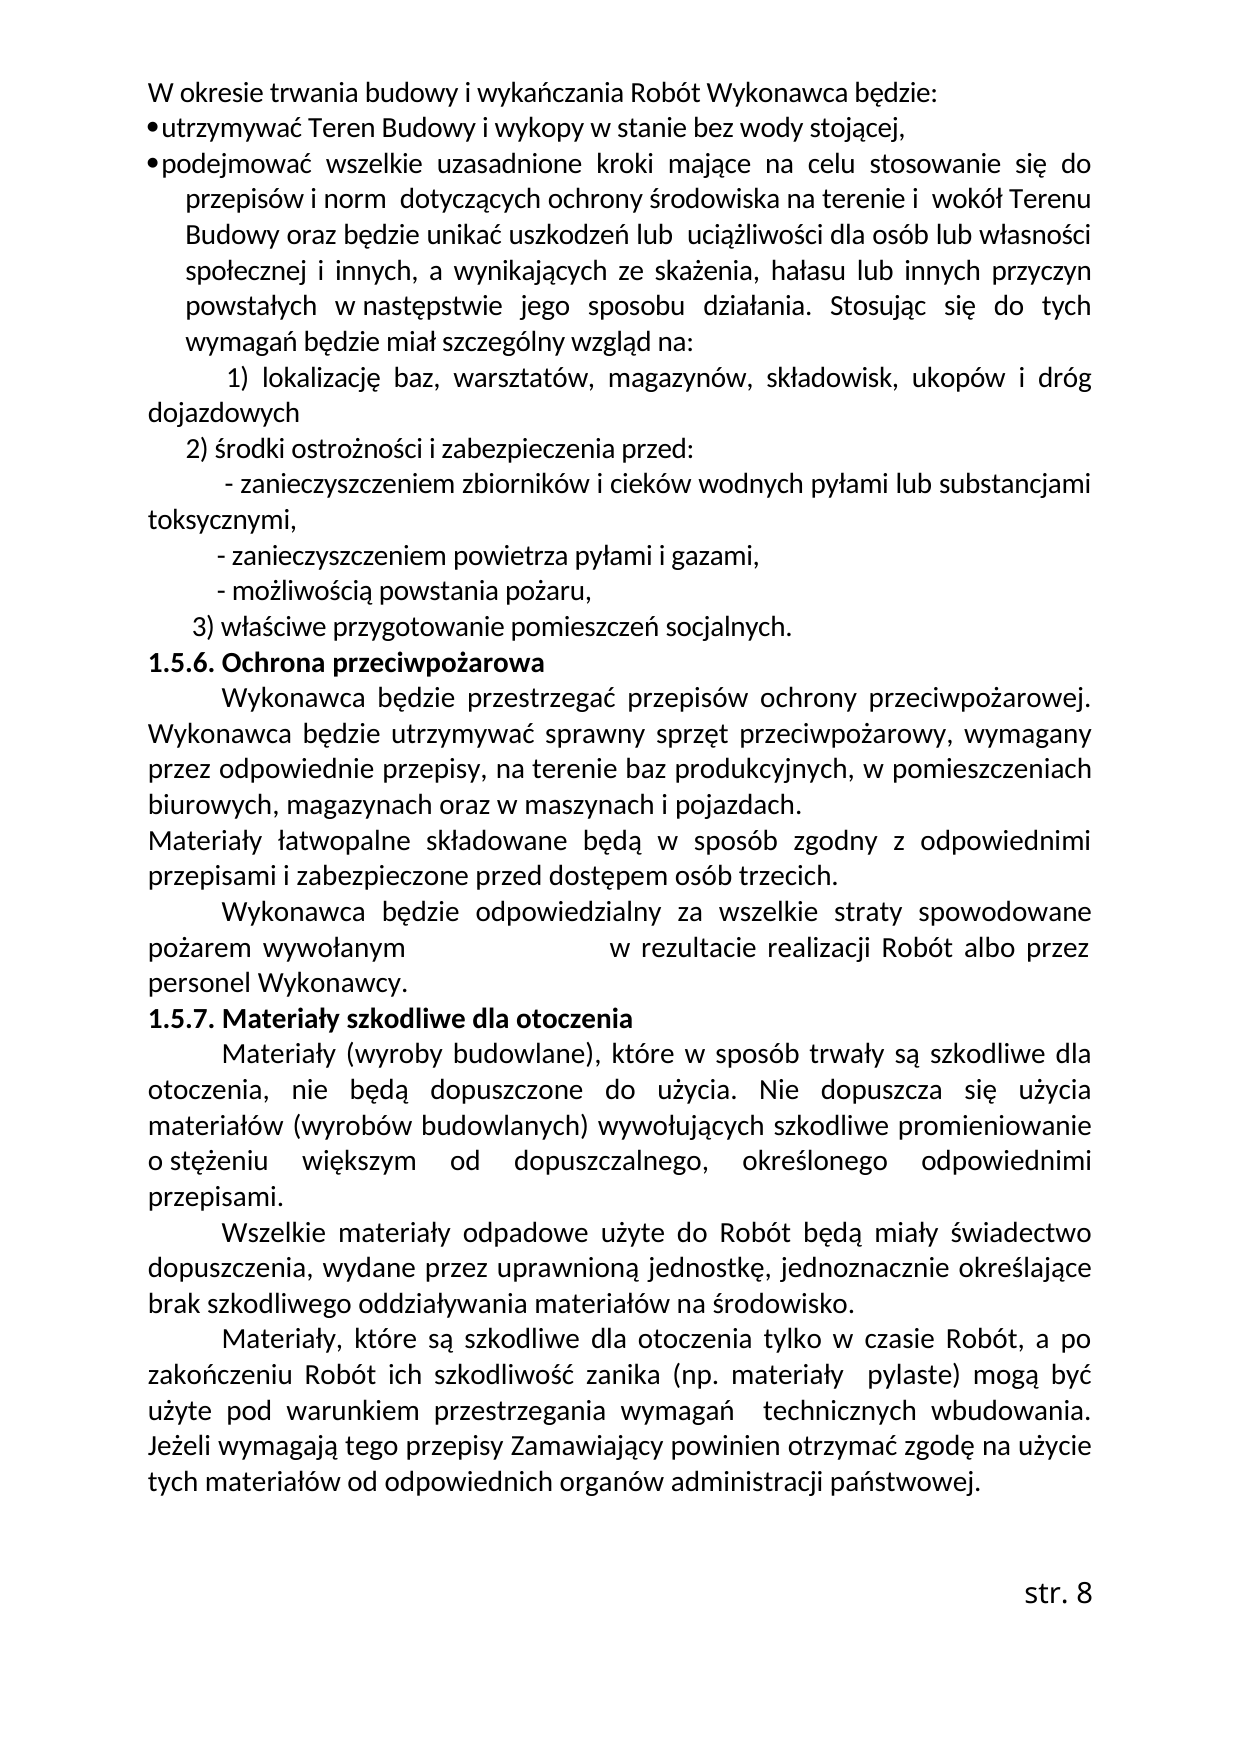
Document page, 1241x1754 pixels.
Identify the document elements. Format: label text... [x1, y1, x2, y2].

list podejmować wszelkie uzasadnione kroki mające na celu stosowanie się do przepisów i norm dotyczących ochrony środowiska na terenie i wokół Terenu Budowy oraz będzie unikać uszkodzeń lub uciążliwości dla osób lub własności społecznej i innych, a wynikających ze skażenia, hałasu lub innych przyczyn powstałych w następstwie jego sposobu działania. Stosując się do tych wymagań będzie miał szczególny wzgląd na: [148, 145, 1093, 359]
text Materiały (wyroby budowlane), które w sposób trwały są szkodliwe dla otoczenia, nie będą dopuszczone do użycia. Nie dopuszcza się użycia materiałów (wyrobów budowlanych) wywołujących szkodliwe promieniowanie o stężeniu większym od dopuszczalnego, określonego odpowiednimi przepisami. [148, 1036, 1093, 1214]
text Wykonawca będzie przestrzegać przepisów ochrony przeciwpożarowej. Wykonawca będzie utrzymywać sprawny sprzęt przeciwpożarowy, wymagany przez odpowiednie przepisy, na terenie baz produkcyjnych, w pomieszczeniach biurowych, magazynach oraz w maszynach i pojazdach. [148, 679, 1093, 822]
text - możliwością powstania pożaru, [148, 572, 1093, 608]
text Materiały, które są szkodliwe dla otoczenia tylko w czasie Robót, a po zakończeniu Robót ich szkodliwość zanika (np. materiały pylaste) mogą być użyte pod warunkiem przestrzegania wymagań technicznych wbudowania. Jeżeli wymagają tego przepisy Zamawiający powinien otrzymać zgodę na użycie tych materiałów od odpowiednich organów administracji państwowej. [148, 1321, 1093, 1499]
text W okresie trwania budowy i wykańczania Robót Wykonawca będzie: [148, 74, 1093, 109]
text - zanieczyszczeniem zbiorników i cieków wodnych pyłami lub substancjami toksycznymi, [148, 466, 1093, 537]
text Wszelkie materiały odpadowe użyte do Robót będą miały świadectwo dopuszczenia, wydane przez uprawnioną jednostkę, jednoznacznie określające brak szkodliwego oddziaływania materiałów na środowisko. [148, 1214, 1093, 1321]
text Materiały łatwopalne składowane będą w sposób zgodny z odpowiednimi przepisami i zabezpieczone przed dostępem osób trzecich. [148, 822, 1093, 893]
subtitle 1.5.7. Materiały szkodliwe dla otoczenia [148, 1000, 1093, 1036]
text 3) właściwe przygotowanie pomieszczeń socjalnych. [148, 608, 1093, 644]
text Wykonawca będzie odpowiedzialny za wszelkie straty spowodowane pożarem wywołanym w rezultacie realizacji Robót albo przez personel Wykonawcy. [148, 893, 1093, 1000]
text - zanieczyszczeniem powietrza pyłami i gazami, [148, 537, 1093, 572]
text 2) środki ostrożności i zabezpieczenia przed: [148, 430, 1093, 466]
text 1) lokalizację baz, warsztatów, magazynów, składowisk, ukopów i dróg dojazdowych [148, 359, 1093, 430]
list utrzymywać Teren Budowy i wykopy w stanie bez wody stojącej, [148, 109, 1093, 145]
subtitle 1.5.6. Ochrona przeciwpożarowa [148, 644, 1093, 679]
